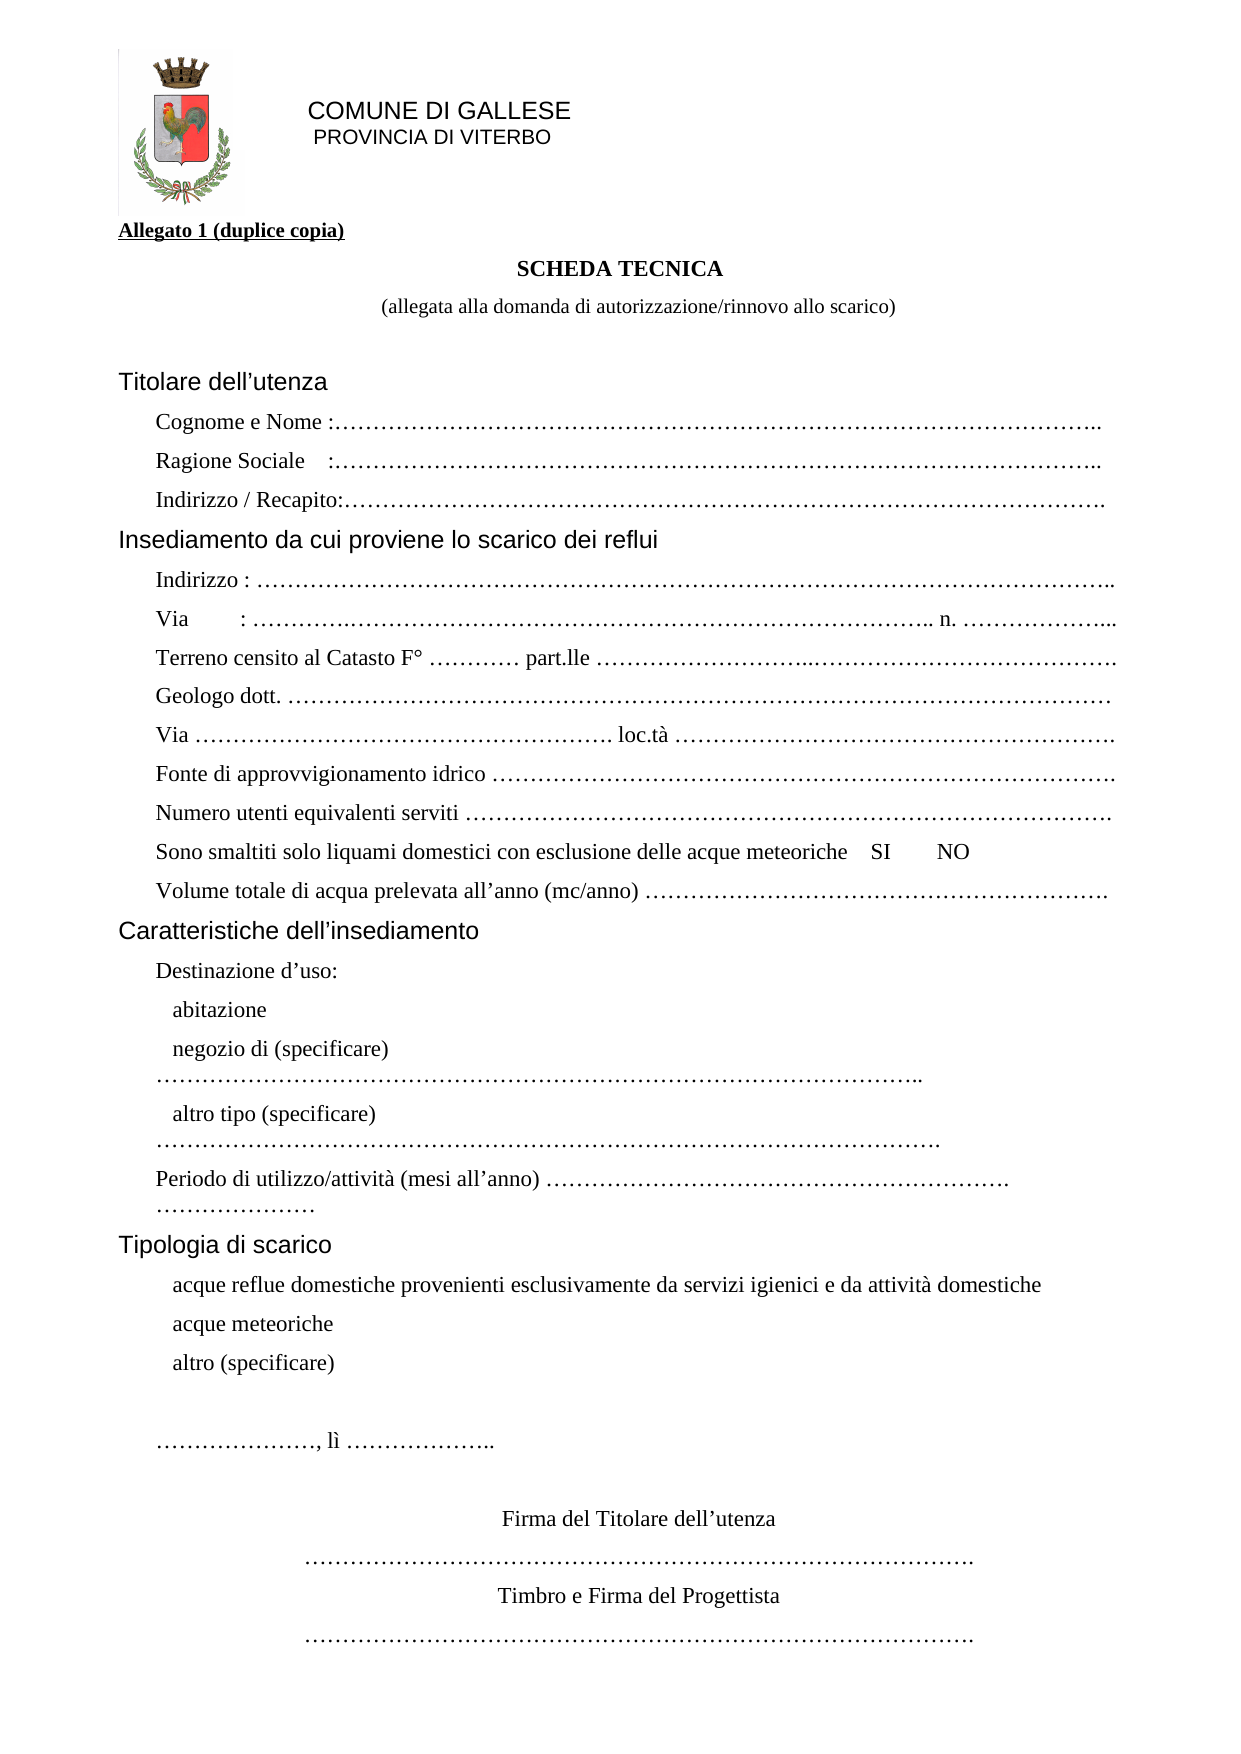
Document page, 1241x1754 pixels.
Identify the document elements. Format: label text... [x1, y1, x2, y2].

text altro tipo (specificare) …………………………………………………………………………………………. [155, 1100, 1122, 1152]
text negozio di (specificare) ……………………………………………………………………………………….. [155, 1034, 1122, 1087]
text SCHEDA TECNICA [118, 255, 1122, 281]
text Fonte di approvvigionamento idrico ………………………………………………………………………. [155, 760, 1122, 787]
text Indirizzo : ………………………………………………………………………………………………….. [155, 566, 1122, 592]
text Via : ………….………………………………………………………………….. n. ………………... [155, 605, 1122, 631]
text Cognome e Nome :……………………………………………………………………………………….. [155, 408, 1122, 434]
text acque reflue domestiche provenienti esclusivamente da servizi igienici e da attività domestiche [155, 1271, 1122, 1298]
text altro (specificare) [155, 1349, 1122, 1376]
text Ragione Sociale :……………………………………………………………………………………….. [155, 447, 1122, 473]
text ……………………………………………………………………………. [155, 1621, 1122, 1647]
subtitle Tipologia di scarico [118, 1230, 1122, 1259]
text Destinazione d’uso: [155, 957, 1122, 983]
text Volume totale di acqua prelevata all’anno (mc/anno) ……………………………………………………. [155, 877, 1122, 903]
text Periodo di utilizzo/attività (mesi all’anno) …………………………………………………….………………… [155, 1165, 1122, 1218]
text acque meteoriche [155, 1310, 1122, 1337]
subtitle Titolare dell’utenza [118, 367, 1122, 396]
subtitle Caratteristiche dell’insediamento [118, 916, 1122, 944]
text Via ………………………………………………. loc.tà …………………………………………………. [155, 721, 1122, 748]
text ……………………………………………………………………………. [155, 1543, 1122, 1570]
text Terreno censito al Catasto F° ………… part.lle ………………………..…………………………………. [155, 644, 1122, 670]
text abitazione [155, 996, 1122, 1022]
text Numero utenti equivalenti serviti …………………………………………………………………………. [155, 799, 1122, 825]
text Firma del Titolare dell’utenza [155, 1504, 1122, 1531]
text Geologo dott. ……………………………………………………………………………………………… [155, 682, 1122, 709]
text …………………, lì ……………….. [155, 1427, 1122, 1453]
text (allegata alla domanda di autorizzazione/rinnovo allo scarico) [155, 294, 1122, 318]
subtitle Insediamento da cui proviene lo scarico dei reflui [118, 525, 1122, 553]
text Indirizzo / Recapito:………………………………………………………………………………………. [155, 486, 1122, 512]
text Sono smaltiti solo liquami domestici con esclusione delle acque meteoriche SI NO [155, 838, 1122, 864]
text Timbro e Firma del Progettista [155, 1582, 1122, 1609]
text Allegato 1 (duplice copia) [118, 216, 1122, 242]
